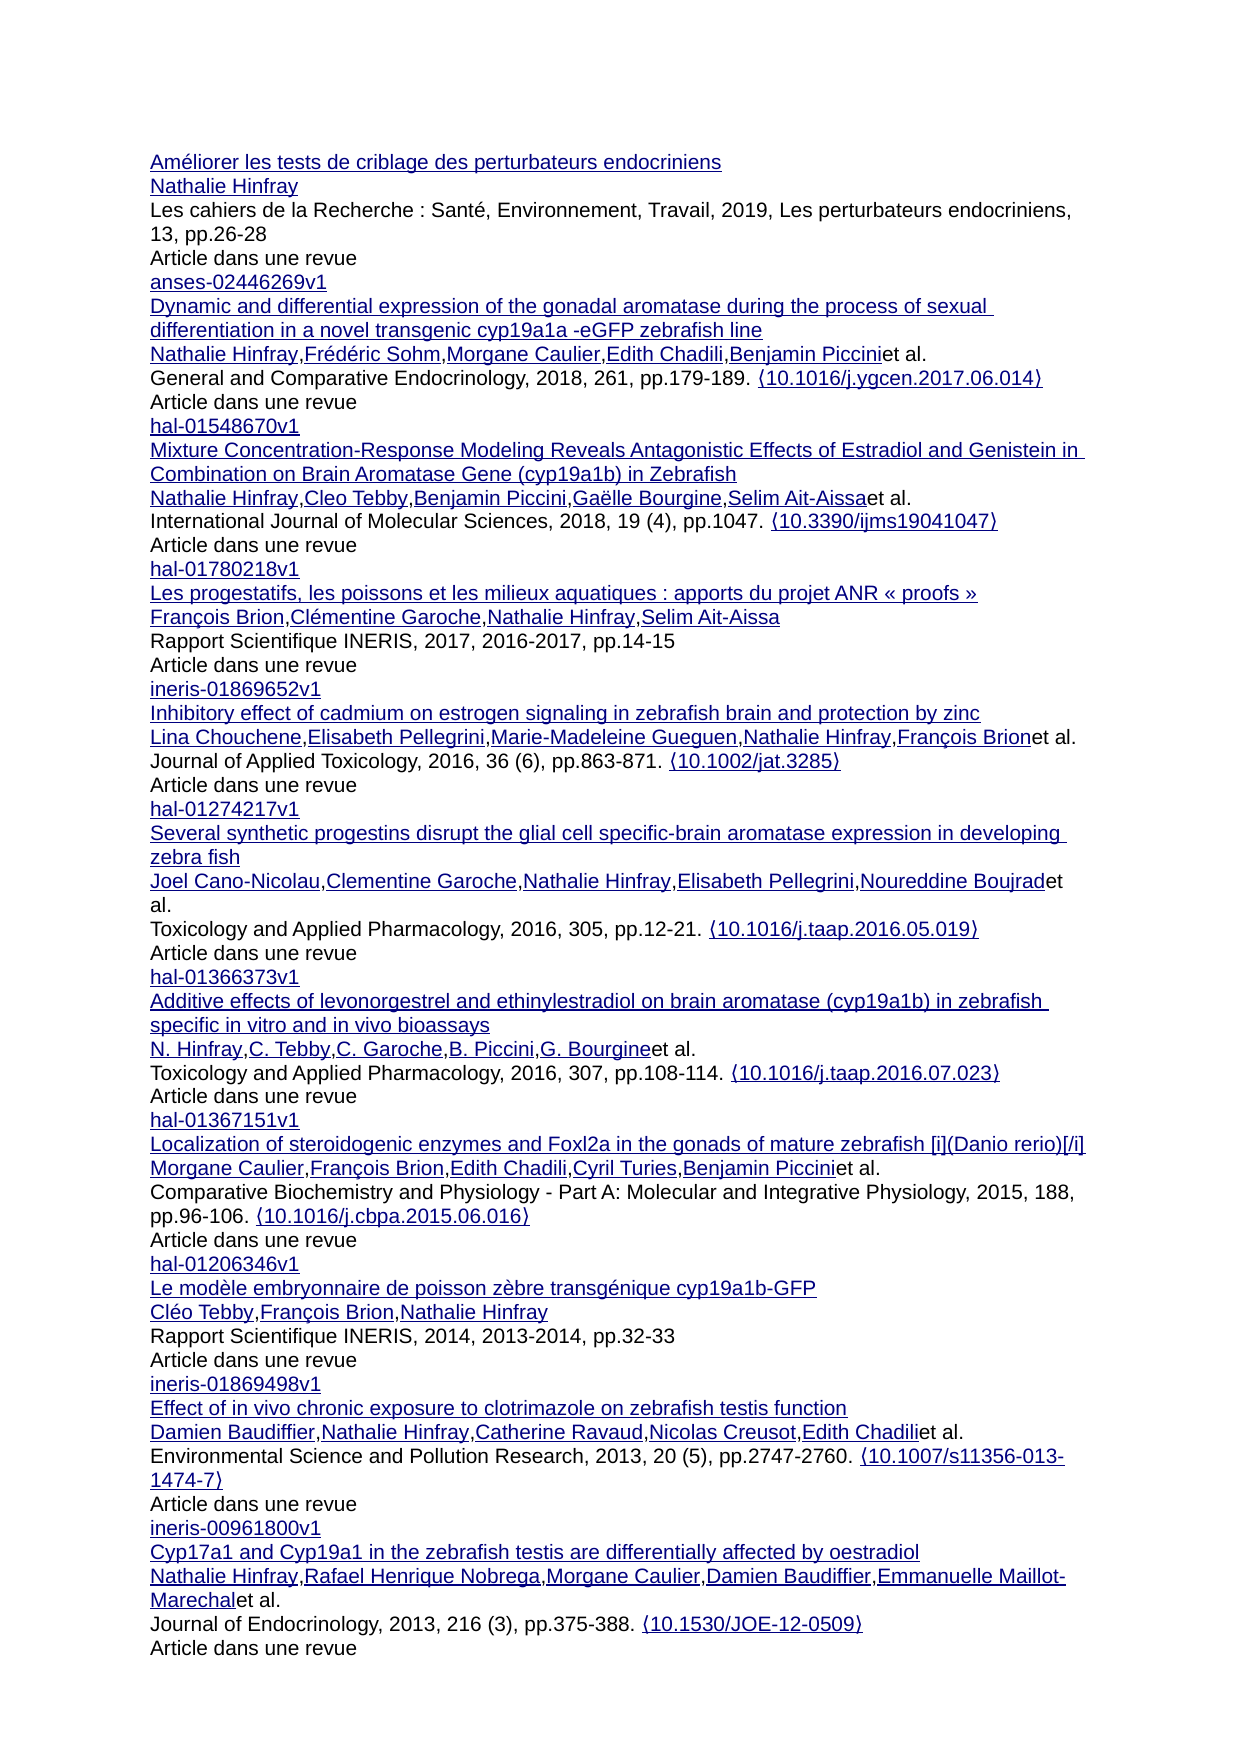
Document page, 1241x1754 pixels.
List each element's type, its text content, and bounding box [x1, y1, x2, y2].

table_cell Le modèle embryonnaire de poisson zèbre transgénique cyp19a1b-GFP Cléo Tebby,François Brion,Nathalie Hinfray Rapport Scientifique INERIS, 2014, 2013-2014, pp.32-33 Article dans une revue ineris-01869498v1 [150, 1276, 1090, 1396]
table_cell Dynamic and differential expression of the gonadal aromatase during the process of sexual differentiation in a novel transgenic cyp19a1a -eGFP zebrafish line Nathalie Hinfray,Frédéric Sohm,Morgane Caulier,Edith Chadili,Benjamin Picciniet al. General and Comparative Endocrinology, 2018, 261, pp.179-189. ⟨10.1016/j.ygcen.2017.06.014⟩ Article dans une revue hal-01548670v1 [150, 294, 1090, 437]
table_cell Several synthetic progestins disrupt the glial cell specific-brain aromatase expression in developing zebra fish Joel Cano-Nicolau,Clementine Garoche,Nathalie Hinfray,Elisabeth Pellegrini,Noureddine Boujradet al. Toxicology and Applied Pharmacology, 2016, 305, pp.12-21. ⟨10.1016/j.taap.2016.05.019⟩ Article dans une revue hal-01366373v1 [150, 821, 1090, 988]
table_cell Effect of in vivo chronic exposure to clotrimazole on zebrafish testis function Damien Baudiffier,Nathalie Hinfray,Catherine Ravaud,Nicolas Creusot,Edith Chadiliet al. Environmental Science and Pollution Research, 2013, 20 (5), pp.2747-2760. ⟨10.1007/s11356-013-1474-7⟩ Article dans une revue ineris-00961800v1 [150, 1396, 1090, 1539]
table_cell Cyp17a1 and Cyp19a1 in the zebrafish testis are differentially affected by oestradiol Nathalie Hinfray,Rafael Henrique Nobrega,Morgane Caulier,Damien Baudiffier,Emmanuelle Maillot-Marechalet al. Journal of Endocrinology, 2013, 216 (3), pp.375-388. ⟨10.1530/JOE-12-0509⟩ Article dans une revue [150, 1540, 1090, 1659]
table_cell Inhibitory effect of cadmium on estrogen signaling in zebrafish brain and protection by zinc Lina Chouchene,Elisabeth Pellegrini,Marie-Madeleine Gueguen,Nathalie Hinfray,François Brionet al. Journal of Applied Toxicology, 2016, 36 (6), pp.863-871. ⟨10.1002/jat.3285⟩ Article dans une revue hal-01274217v1 [150, 701, 1090, 821]
table_cell Additive effects of levonorgestrel and ethinylestradiol on brain aromatase (cyp19a1b) in zebrafish specific in vitro and in vivo bioassays N. Hinfray,C. Tebby,C. Garoche,B. Piccini,G. Bourgineet al. Toxicology and Applied Pharmacology, 2016, 307, pp.108-114. ⟨10.1016/j.taap.2016.07.023⟩ Article dans une revue hal-01367151v1 [150, 989, 1090, 1132]
table_cell Mixture Concentration-Response Modeling Reveals Antagonistic Effects of Estradiol and Genistein in Combination on Brain Aromatase Gene (cyp19a1b) in Zebrafish Nathalie Hinfray,Cleo Tebby,Benjamin Piccini,Gaëlle Bourgine,Selim Ait-Aissaet al. International Journal of Molecular Sciences, 2018, 19 (4), pp.1047. ⟨10.3390/ijms19041047⟩ Article dans une revue hal-01780218v1 [150, 438, 1090, 581]
table_cell Localization of steroidogenic enzymes and Foxl2a in the gonads of mature zebrafish [i](Danio rerio)[/i] Morgane Caulier,François Brion,Edith Chadili,Cyril Turies,Benjamin Picciniet al. Comparative Biochemistry and Physiology - Part A: Molecular and Integrative Physiology, 2015, 188, pp.96-106. ⟨10.1016/j.cbpa.2015.06.016⟩ Article dans une revue hal-01206346v1 [150, 1132, 1090, 1276]
table_cell Améliorer les tests de criblage des perturbateurs endocriniens Nathalie Hinfray Les cahiers de la Recherche : Santé, Environnement, Travail, 2019, Les perturbateurs endocriniens, 13, pp.26-28 Article dans une revue anses-02446269v1 [150, 150, 1090, 294]
table_cell Les progestatifs, les poissons et les milieux aquatiques : apports du projet ANR « proofs » François Brion,Clémentine Garoche,Nathalie Hinfray,Selim Ait-Aissa Rapport Scientifique INERIS, 2017, 2016-2017, pp.14-15 Article dans une revue ineris-01869652v1 [150, 581, 1090, 701]
